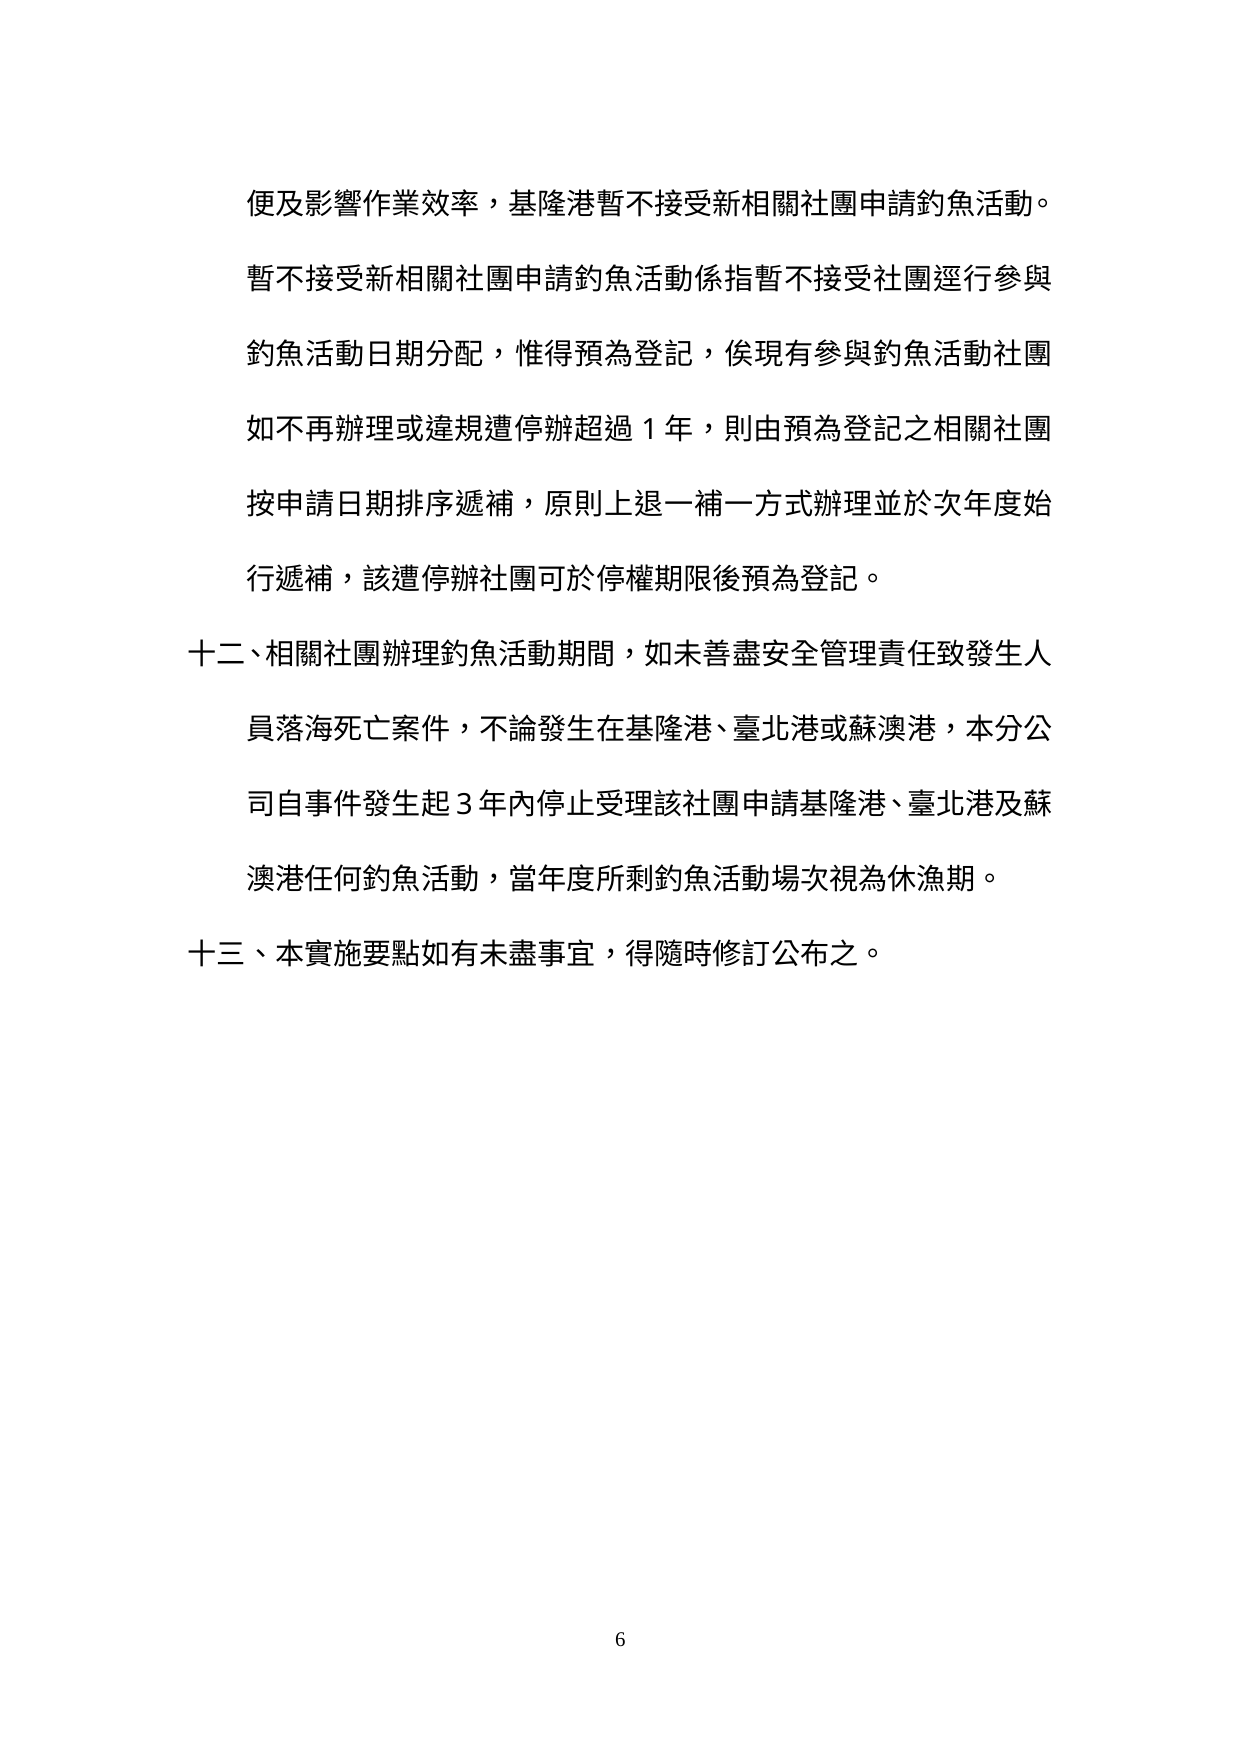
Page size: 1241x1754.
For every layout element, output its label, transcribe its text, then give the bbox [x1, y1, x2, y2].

text 十二、相關社團辦理釣魚活動期間，如未善盡安全管理責任致發生人員落海死亡案件，不論發生在基隆港、臺北港或蘇澳港，本分公司自事件發生起3年內停止受理該社團申請基隆港、臺北港及蘇澳港任何釣魚活動，當年度所剩釣魚活動場次視為休漁期。 [187, 614, 1053, 914]
text 十一、為避免申請釣魚活動相關社團過多，造成民眾報名、聯絡不方便及影響作業效率，基隆港暫不接受新相關社團申請釣魚活動。暫不接受新相關社團申請釣魚活動係指暫不接受社團逕行參與釣魚活動日期分配，惟得預為登記，俟現有參與釣魚活動社團如不再辦理或違規遭停辦超過1年，則由預為登記之相關社團按申請日期排序遞補，原則上退一補一方式辦理並於次年度始行遞補，該遭停辦社團可於停權期限後預為登記。 [187, 164, 1053, 614]
text 十三、本實施要點如有未盡事宜，得隨時修訂公布之。 [187, 914, 1053, 989]
